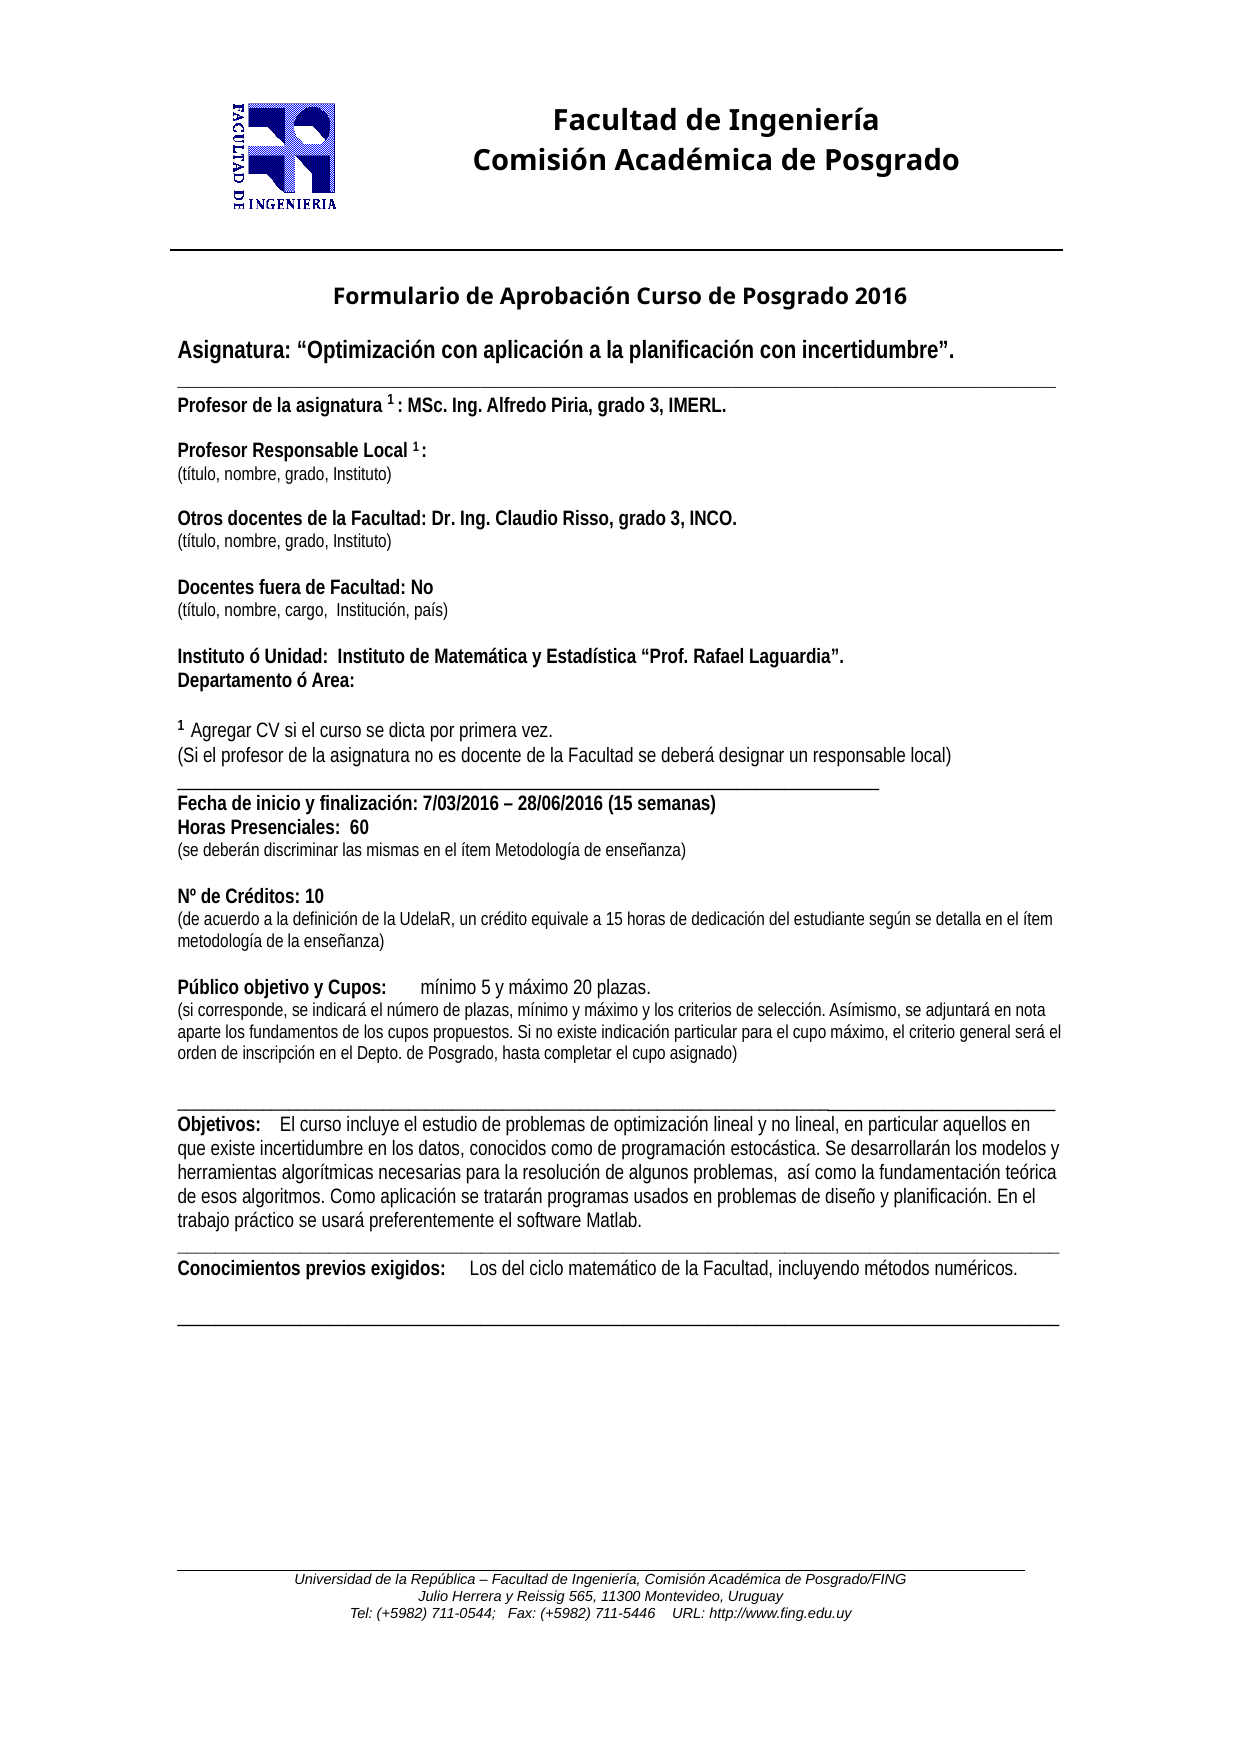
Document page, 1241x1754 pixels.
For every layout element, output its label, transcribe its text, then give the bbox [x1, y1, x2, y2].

text Fecha de inicio y finalización: 7/03/2016 – 28/06/2016 (15 semanas) [177, 791, 1063, 814]
text ____________________________________________________________________________________ [177, 364, 1063, 391]
text Público objetivo y Cupos: mínimo 5 y máximo 20 plazas. [177, 975, 1063, 999]
text (título, nombre, cargo, Institución, país) [177, 599, 1063, 621]
text ____________________________________________________________________________________________________ [177, 1088, 1063, 1112]
text Profesor Responsable Local 1 : [177, 438, 1063, 462]
text Asignatura: “Optimización con aplicación a la planificación con incertidumbre”. [177, 336, 1063, 364]
text Departamento ó Area: [177, 668, 1063, 692]
text (se deberán discriminar las mismas en el ítem Metodología de enseñanza) [177, 838, 1063, 860]
text Formulario de Aprobación Curso de Posgrado 2016 [177, 280, 1063, 311]
text (título, nombre, grado, Instituto) [177, 462, 1063, 484]
text Objetivos: El curso incluye el estudio de problemas de optimización lineal y no lineal, en particular aquellos en que existe incertidumbre en los datos, conocidos como de programación estocástica. Se desarrollarán los modelos y herramientas algorítmicas necesarias para la resolución de algunos problemas, así como la fundamentación teórica de esos algoritmos. Como aplicación se tratarán programas usados en problemas de diseño y planificación. En el trabajo práctico se usará preferentemente el software Matlab. [177, 1112, 1063, 1231]
text _____________________________________________________________________________________________ [177, 1231, 1063, 1255]
text _____________________________________________________________________________________________ [177, 1303, 1063, 1327]
text Instituto ó Unidad: Instituto de Matemática y Estadística “Prof. Rafael Laguardia”. [177, 644, 1063, 668]
text 1 Agregar CV si el curso se dicta por primera vez. [177, 716, 1063, 743]
text Otros docentes de la Facultad: Dr. Ing. Claudio Risso, grado 3, INCO. [177, 506, 1063, 529]
text Profesor de la asignatura 1 : MSc. Ing. Alfredo Piria, grado 3, IMERL. [177, 391, 1063, 417]
text Horas Presenciales: 60 [177, 814, 1063, 838]
text Docentes fuera de Facultad: No [177, 575, 1063, 599]
text (título, nombre, grado, Instituto) [177, 529, 1063, 551]
text (si corresponde, se indicará el número de plazas, mínimo y máximo y los criterios de selección. Asímismo, se adjuntará en nota aparte los fundamentos de los cupos propuestos. Si no existe indicación particular para el cupo máximo, el criterio general será el orden de inscripción en el Depto. de Posgrado, hasta completar el cupo asignado) [177, 999, 1063, 1064]
text (Si el profesor de la asignatura no es docente de la Facultad se deberá designar un responsable local) [177, 743, 1063, 767]
text Conocimientos previos exigidos: Los del ciclo matemático de la Facultad, incluyendo métodos numéricos. [177, 1255, 1063, 1279]
text Nº de Créditos: 10 [177, 884, 1063, 908]
text __________________________________________________________________________ [177, 767, 1063, 791]
picture [222, 86, 348, 226]
text (de acuerdo a la definición de la UdelaR, un crédito equivale a 15 horas de dedicación del estudiante según se detalla en el ítem metodología de la enseñanza) [177, 908, 1063, 951]
